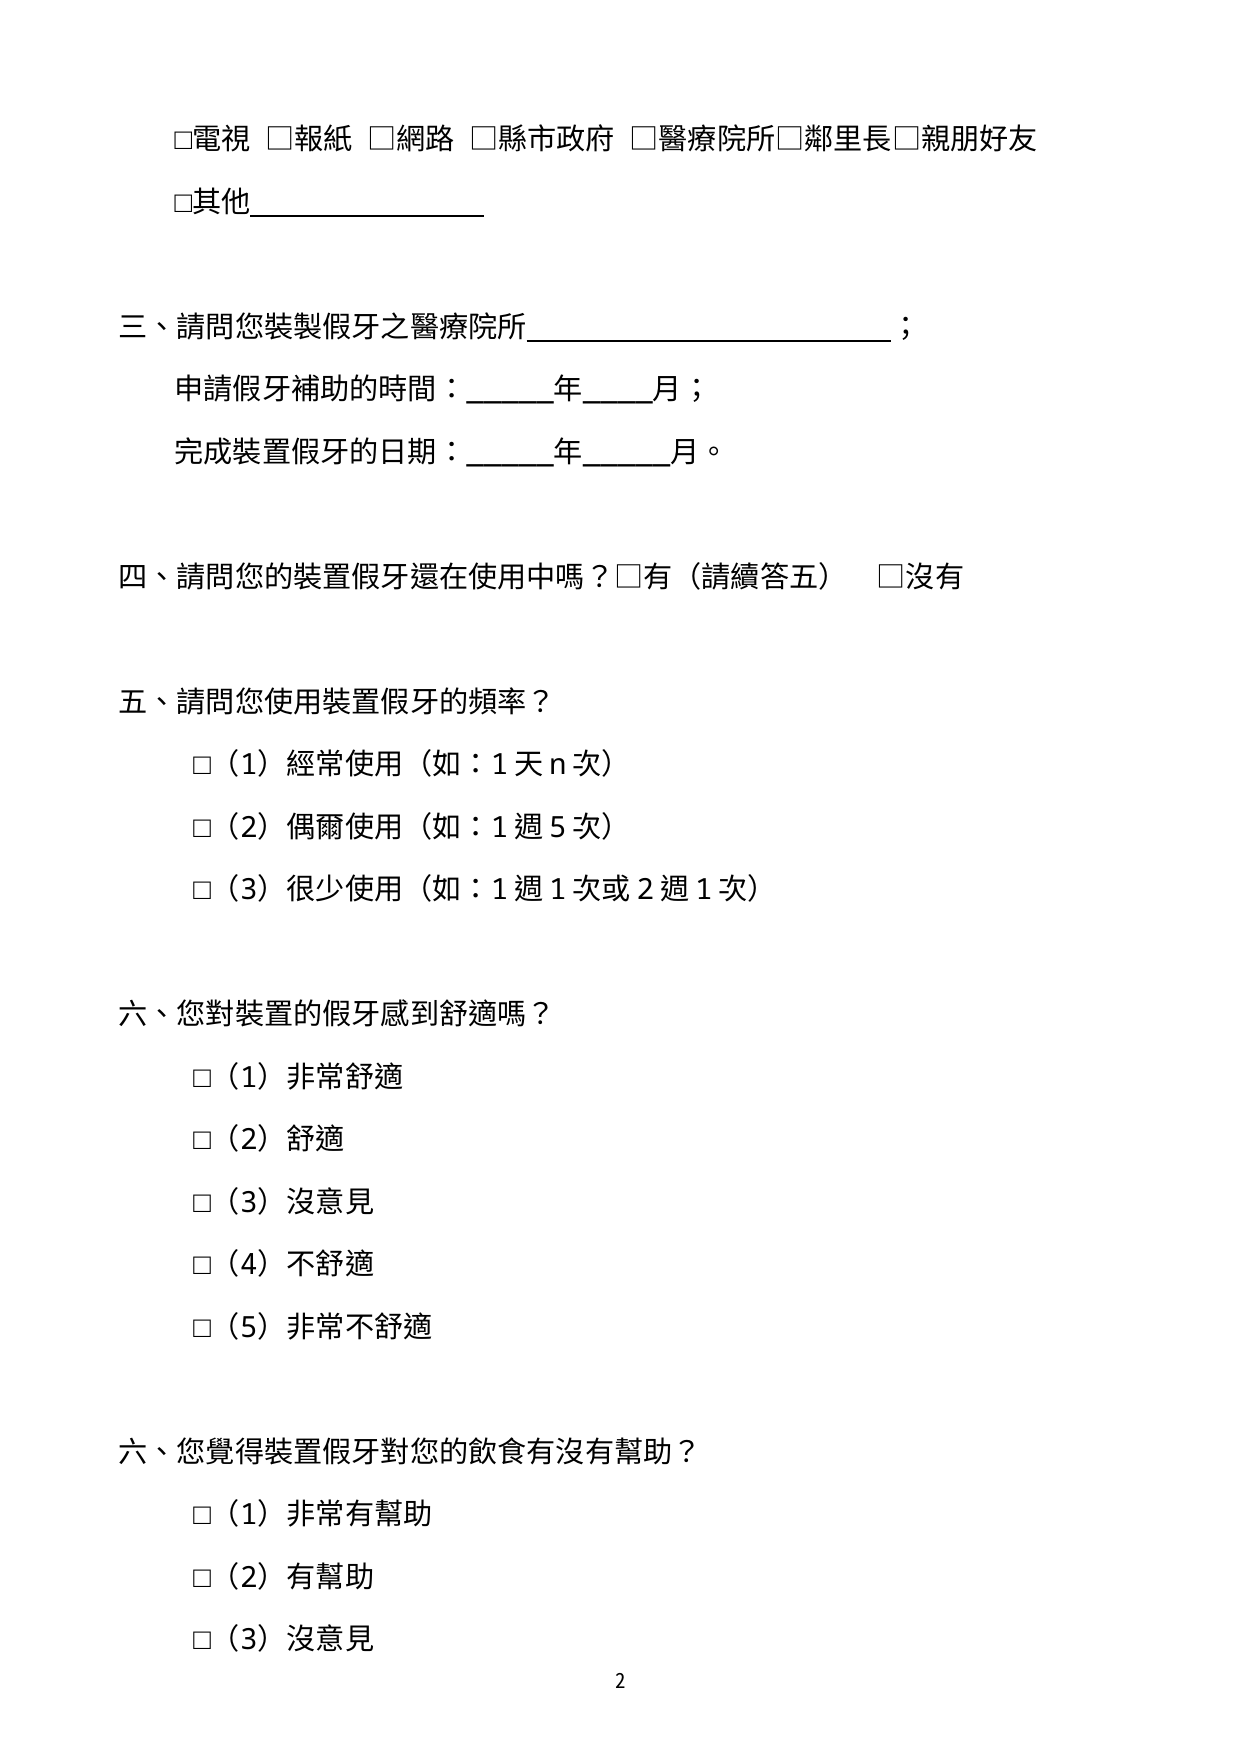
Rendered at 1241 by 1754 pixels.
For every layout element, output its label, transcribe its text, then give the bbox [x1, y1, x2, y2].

text □電視 □報紙 □網路 □縣市政府 □醫療院所□鄰里長□親朋好友 [174, 95, 1122, 158]
text □（1）非常舒適 [193, 1033, 1122, 1095]
text □（1）非常有幫助 [193, 1470, 1122, 1533]
text □其他 [174, 158, 1122, 220]
text 申請假牙補助的時間：_____年____月； [174, 345, 1138, 408]
text 五、請問您使用裝置假牙的頻率？ [118, 658, 1122, 720]
text □（2）舒適 □（3）沒意見 □（4）不舒適 □（5）非常不舒適 [193, 1095, 1122, 1345]
text □（2）偶爾使用（如：1週5次） □（3）很少使用（如：1週1次或2週1次） [193, 783, 1122, 970]
text 四、請問您的裝置假牙還在使用中嗎？□有（請續答五） □沒有 [118, 533, 1122, 595]
text □（1）經常使用（如：1天n次） [193, 720, 1122, 783]
text 六、您對裝置的假牙感到舒適嗎？ [118, 970, 1122, 1033]
text □（2）有幫助 □（3）沒意見 [193, 1533, 1122, 1658]
text 六、您覺得裝置假牙對您的飲食有沒有幫助？ [118, 1408, 1122, 1470]
text 完成裝置假牙的日期：_____年_____月。 [174, 408, 1138, 470]
text 三、請問您裝製假牙之醫療院所 ； [118, 283, 1138, 345]
